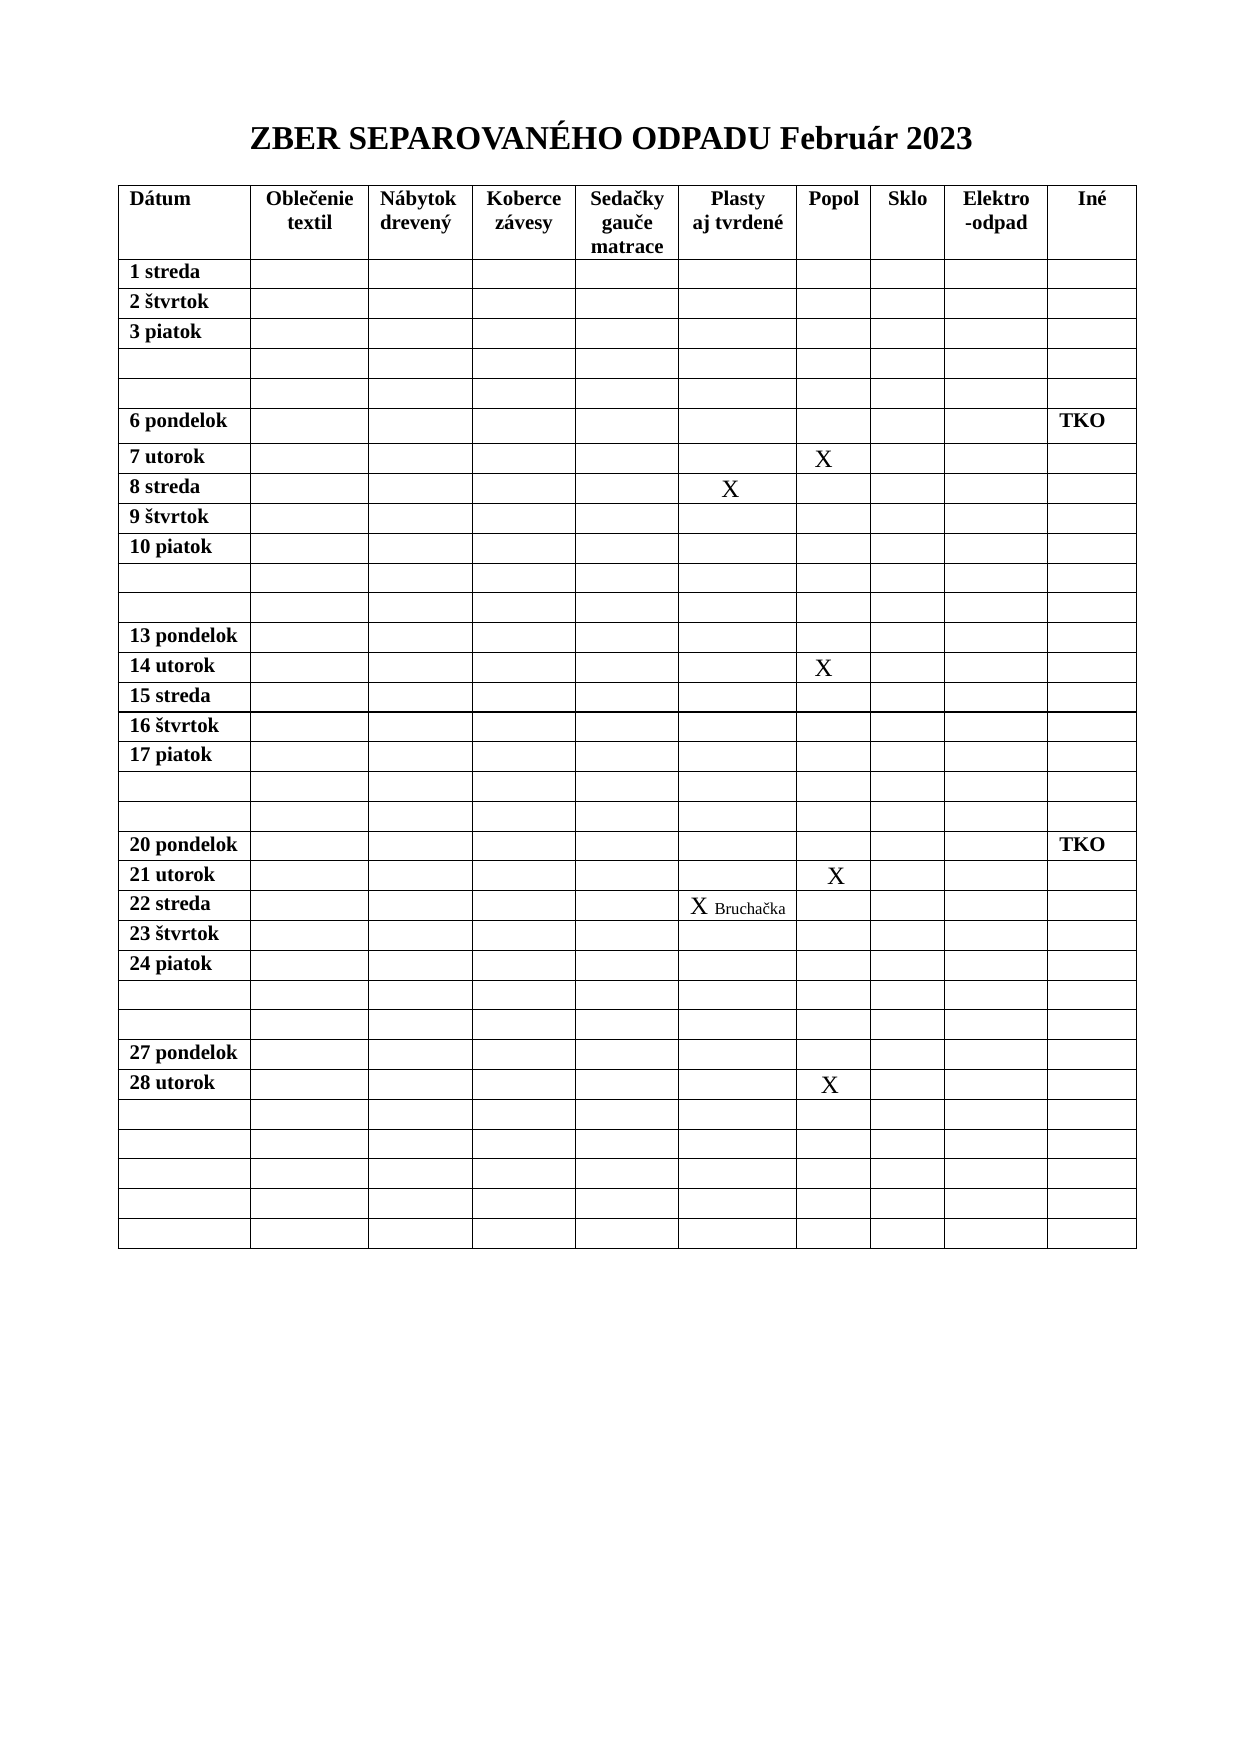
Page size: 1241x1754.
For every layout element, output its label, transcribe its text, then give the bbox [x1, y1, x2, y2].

table_cell [797, 409, 870, 443]
table_cell 22 streda [119, 891, 250, 920]
table_cell [251, 474, 368, 503]
table_cell [871, 474, 944, 503]
table_header Sklo [871, 186, 944, 258]
table_cell [251, 683, 368, 711]
table_cell [473, 409, 575, 443]
table_cell [945, 951, 1047, 979]
table_cell [871, 1010, 944, 1039]
table_cell [369, 1010, 472, 1039]
table_cell [576, 593, 678, 622]
table_cell [679, 1070, 796, 1099]
table_cell [369, 921, 472, 950]
table_cell [945, 802, 1047, 831]
table_cell [871, 951, 944, 979]
table_cell [369, 349, 472, 378]
table_cell X [797, 1070, 870, 1099]
table_cell [119, 1130, 250, 1158]
table_cell [871, 713, 944, 741]
table_cell [369, 742, 472, 771]
table_cell [473, 772, 575, 801]
table_cell [871, 742, 944, 771]
table_cell [871, 1040, 944, 1069]
table_cell [369, 409, 472, 443]
table_cell [1048, 1159, 1136, 1188]
table_cell [369, 1189, 472, 1218]
table_cell [473, 951, 575, 979]
table_cell [251, 742, 368, 771]
table_cell [797, 1189, 870, 1218]
table_cell [473, 802, 575, 831]
table_cell [797, 289, 870, 318]
table_cell [945, 409, 1047, 443]
table_header Dátum [119, 186, 250, 258]
table_cell [1048, 981, 1136, 1009]
table_cell [945, 1219, 1047, 1248]
table_cell [871, 683, 944, 711]
table_cell [369, 653, 472, 682]
table_cell [473, 891, 575, 920]
table_cell [576, 1130, 678, 1158]
table_cell [871, 623, 944, 652]
table_cell [797, 981, 870, 1009]
table_cell [871, 564, 944, 592]
table_cell [679, 349, 796, 378]
table_cell 1 streda [119, 260, 250, 288]
table_cell [945, 1100, 1047, 1128]
table_cell [576, 564, 678, 592]
table_cell [945, 289, 1047, 318]
table_cell [1048, 349, 1136, 378]
table_cell [797, 1159, 870, 1188]
table_cell [473, 534, 575, 562]
table_cell [576, 379, 678, 407]
table_cell [1048, 444, 1136, 473]
table_cell [369, 319, 472, 348]
table_cell [797, 1010, 870, 1039]
table_cell [871, 832, 944, 860]
table_cell [576, 1159, 678, 1188]
table_cell [251, 1189, 368, 1218]
table_cell [251, 444, 368, 473]
table_cell [871, 1189, 944, 1218]
table_cell [369, 713, 472, 741]
table_cell [871, 1130, 944, 1158]
table_cell [871, 444, 944, 473]
table_cell [369, 981, 472, 1009]
table_cell [1048, 742, 1136, 771]
table_cell [679, 683, 796, 711]
table_cell [797, 802, 870, 831]
table_cell [1048, 861, 1136, 890]
table_cell [1048, 1040, 1136, 1069]
table_cell [945, 921, 1047, 950]
table_cell [679, 921, 796, 950]
table_cell [576, 623, 678, 652]
table_cell [1048, 653, 1136, 682]
table_cell [1048, 713, 1136, 741]
table_cell [576, 772, 678, 801]
table_cell [945, 1189, 1047, 1218]
table_cell 23 štvrtok [119, 921, 250, 950]
table_header Elektro -odpad [945, 186, 1047, 258]
table_cell [251, 534, 368, 562]
table_cell [679, 1189, 796, 1218]
table_cell [119, 1159, 250, 1188]
table_cell [473, 1010, 575, 1039]
table_cell [871, 504, 944, 533]
table_cell [871, 1100, 944, 1128]
table_cell [679, 409, 796, 443]
table_cell [797, 1040, 870, 1069]
table_cell [871, 802, 944, 831]
table_cell [679, 623, 796, 652]
table_cell [251, 1130, 368, 1158]
table_cell [945, 1070, 1047, 1099]
table_cell [945, 891, 1047, 920]
table_cell [473, 379, 575, 407]
table_cell [679, 319, 796, 348]
table_cell 16 štvrtok [119, 713, 250, 741]
table_cell 24 piatok [119, 951, 250, 979]
table_cell [251, 861, 368, 890]
table_cell [576, 683, 678, 711]
table_cell [679, 742, 796, 771]
table_cell [369, 861, 472, 890]
table_cell [1048, 683, 1136, 711]
table_cell [1048, 504, 1136, 533]
table_cell X Bruchačka [679, 891, 796, 920]
table_cell [945, 713, 1047, 741]
table_cell [369, 623, 472, 652]
table_cell X [797, 653, 870, 682]
table_cell [251, 379, 368, 407]
table_cell [576, 444, 678, 473]
table_cell [576, 981, 678, 1009]
table_cell [119, 1219, 250, 1248]
table_cell [251, 1010, 368, 1039]
table_cell [251, 653, 368, 682]
table_cell [945, 319, 1047, 348]
table_cell [473, 653, 575, 682]
table_cell [679, 289, 796, 318]
table_cell [473, 1219, 575, 1248]
table_cell [576, 951, 678, 979]
table_cell [473, 1189, 575, 1218]
table_cell 10 piatok [119, 534, 250, 562]
table_cell [251, 409, 368, 443]
table_cell [576, 1040, 678, 1069]
table_cell [369, 802, 472, 831]
table_cell [871, 534, 944, 562]
table_cell [369, 444, 472, 473]
table_cell [679, 1100, 796, 1128]
table_cell [679, 772, 796, 801]
table_cell [1048, 260, 1136, 288]
table_cell [576, 504, 678, 533]
table_cell [473, 564, 575, 592]
table_header Iné [1048, 186, 1136, 258]
table_cell [251, 504, 368, 533]
table_cell [871, 319, 944, 348]
table_cell [576, 802, 678, 831]
table_cell [1048, 1189, 1136, 1218]
table_cell [871, 861, 944, 890]
table_cell [119, 564, 250, 592]
table_cell [473, 444, 575, 473]
table_cell [473, 713, 575, 741]
table_cell [473, 683, 575, 711]
table_cell [1048, 1100, 1136, 1128]
table_cell [1048, 772, 1136, 801]
table_cell [251, 593, 368, 622]
table_cell [679, 260, 796, 288]
table_cell [1048, 379, 1136, 407]
table_cell [576, 1100, 678, 1128]
table_cell [473, 921, 575, 950]
table_cell [119, 1010, 250, 1039]
table_cell [369, 260, 472, 288]
table_cell [945, 534, 1047, 562]
table_cell [473, 832, 575, 860]
table_cell TKO [1048, 409, 1136, 443]
table_cell [119, 1189, 250, 1218]
table_cell [473, 260, 575, 288]
table_cell [251, 623, 368, 652]
table_cell [1048, 1010, 1136, 1039]
table_cell 6 pondelok [119, 409, 250, 443]
table_cell [251, 921, 368, 950]
table_cell [251, 1040, 368, 1069]
table_cell [945, 653, 1047, 682]
table_cell [369, 772, 472, 801]
table_cell [871, 653, 944, 682]
table_cell [1048, 593, 1136, 622]
table_cell [1048, 1070, 1136, 1099]
table_cell [871, 891, 944, 920]
table_cell [797, 534, 870, 562]
table_cell [1048, 623, 1136, 652]
table_cell [945, 623, 1047, 652]
table_cell [797, 832, 870, 860]
table_cell [576, 921, 678, 950]
table_cell [797, 593, 870, 622]
table_cell [871, 349, 944, 378]
table_cell [797, 379, 870, 407]
table_cell [576, 534, 678, 562]
table_cell [679, 564, 796, 592]
table_cell [679, 1010, 796, 1039]
table_header Nábytok drevený [369, 186, 472, 258]
table_cell [369, 832, 472, 860]
table_cell [251, 981, 368, 1009]
table_cell 14 utorok [119, 653, 250, 682]
table_cell [251, 349, 368, 378]
table_cell 8 streda [119, 474, 250, 503]
table_cell [871, 981, 944, 1009]
table_cell [251, 260, 368, 288]
table_cell [251, 1100, 368, 1128]
table_cell [797, 564, 870, 592]
table_cell [251, 319, 368, 348]
table_cell [679, 713, 796, 741]
table_cell [369, 1070, 472, 1099]
table_cell [871, 260, 944, 288]
table_cell [576, 319, 678, 348]
table_cell [679, 1219, 796, 1248]
table_cell [797, 504, 870, 533]
table_cell [1048, 891, 1136, 920]
table_cell [251, 289, 368, 318]
table_cell [1048, 921, 1136, 950]
table_cell [251, 951, 368, 979]
table_cell [945, 772, 1047, 801]
table_cell [797, 921, 870, 950]
table_cell [871, 921, 944, 950]
table_cell [1048, 951, 1136, 979]
table_cell [369, 504, 472, 533]
table_cell [251, 832, 368, 860]
table_cell [1048, 1130, 1136, 1158]
table_cell [576, 474, 678, 503]
table_cell [119, 981, 250, 1009]
table_cell [945, 1040, 1047, 1069]
table_cell [679, 981, 796, 1009]
table_cell [797, 623, 870, 652]
table_header Plasty aj tvrdené [679, 186, 796, 258]
table_cell [369, 1130, 472, 1158]
table_cell [473, 289, 575, 318]
table_cell [871, 772, 944, 801]
table_cell [473, 349, 575, 378]
table_cell [251, 772, 368, 801]
table_cell [871, 289, 944, 318]
table_cell [945, 1130, 1047, 1158]
table_cell [369, 474, 472, 503]
table_cell [1048, 1219, 1136, 1248]
table_cell [576, 653, 678, 682]
table_cell [797, 891, 870, 920]
table_cell X [797, 444, 870, 473]
table_cell 9 štvrtok [119, 504, 250, 533]
table_cell 17 piatok [119, 742, 250, 771]
table_cell [369, 289, 472, 318]
table_cell [369, 1040, 472, 1069]
table_cell X [797, 861, 870, 890]
table_cell [797, 772, 870, 801]
table_cell [576, 861, 678, 890]
table_cell [251, 1070, 368, 1099]
table_cell [473, 593, 575, 622]
table_cell [945, 1010, 1047, 1039]
table_cell [945, 593, 1047, 622]
table_cell [679, 951, 796, 979]
table_cell [251, 713, 368, 741]
table_cell 20 pondelok [119, 832, 250, 860]
table_cell [797, 474, 870, 503]
table_cell [1048, 289, 1136, 318]
table_cell [369, 1219, 472, 1248]
table_cell [576, 349, 678, 378]
table_cell [119, 802, 250, 831]
table_cell [1048, 534, 1136, 562]
table_cell [369, 593, 472, 622]
table_cell [473, 623, 575, 652]
table_cell [1048, 319, 1136, 348]
table_cell [679, 379, 796, 407]
table_cell [473, 1130, 575, 1158]
table_cell [473, 1070, 575, 1099]
table_cell [251, 1219, 368, 1248]
table_cell [576, 832, 678, 860]
table_cell [679, 802, 796, 831]
table_cell [679, 504, 796, 533]
table_cell [945, 861, 1047, 890]
table_cell [369, 891, 472, 920]
table_header Popol [797, 186, 870, 258]
table_cell [576, 1010, 678, 1039]
table_cell [945, 683, 1047, 711]
table_cell [251, 1159, 368, 1188]
table_cell [679, 653, 796, 682]
table_cell [473, 474, 575, 503]
table_cell [369, 534, 472, 562]
table_cell 21 utorok [119, 861, 250, 890]
table_header Oblečenie textil [251, 186, 368, 258]
table_cell [576, 1070, 678, 1099]
table_cell [945, 504, 1047, 533]
table_cell [797, 1100, 870, 1128]
table_cell [369, 1159, 472, 1188]
table_cell [945, 260, 1047, 288]
table_cell [871, 1159, 944, 1188]
table_header Koberce závesy [473, 186, 575, 258]
table_cell [576, 1189, 678, 1218]
table_cell [871, 1070, 944, 1099]
table_cell [119, 349, 250, 378]
table_cell [1048, 802, 1136, 831]
table_cell [945, 474, 1047, 503]
table_cell [679, 1040, 796, 1069]
table_cell [576, 409, 678, 443]
table_cell [251, 891, 368, 920]
text ZBER SEPAROVANÉHO ODPADU Február 2023 [118, 118, 1122, 156]
table_cell [945, 1159, 1047, 1188]
table_cell [797, 260, 870, 288]
table_cell [473, 742, 575, 771]
table_cell [369, 951, 472, 979]
table_cell [473, 1159, 575, 1188]
table_cell [679, 1159, 796, 1188]
table_cell [797, 319, 870, 348]
table_cell [1048, 564, 1136, 592]
table_cell [369, 683, 472, 711]
table_cell [369, 379, 472, 407]
table_cell [797, 683, 870, 711]
table_cell [679, 444, 796, 473]
table_cell [945, 981, 1047, 1009]
table_cell [679, 861, 796, 890]
table_cell TKO [1048, 832, 1136, 860]
table_cell [119, 772, 250, 801]
table_cell 15 streda [119, 683, 250, 711]
table_cell [945, 564, 1047, 592]
table_cell [871, 379, 944, 407]
table_cell [473, 861, 575, 890]
table_cell [797, 349, 870, 378]
table_cell [797, 742, 870, 771]
table_cell [473, 319, 575, 348]
table_cell 2 štvrtok [119, 289, 250, 318]
table_header Sedačky gauče matrace [576, 186, 678, 258]
table_cell [576, 289, 678, 318]
table_cell [369, 564, 472, 592]
table_cell [945, 379, 1047, 407]
table_cell [119, 379, 250, 407]
table_cell [576, 260, 678, 288]
table_cell [576, 742, 678, 771]
table_cell 13 pondelok [119, 623, 250, 652]
table_cell [369, 1100, 472, 1128]
table_cell 7 utorok [119, 444, 250, 473]
table_cell [797, 1219, 870, 1248]
table_cell [797, 951, 870, 979]
table_cell [679, 1130, 796, 1158]
table_cell [945, 444, 1047, 473]
table_cell 27 pondelok [119, 1040, 250, 1069]
table_cell [679, 832, 796, 860]
table_cell [797, 713, 870, 741]
table_cell [251, 564, 368, 592]
table_cell [679, 593, 796, 622]
table_cell [945, 349, 1047, 378]
table_cell [119, 1100, 250, 1128]
table_cell [945, 832, 1047, 860]
table_cell [473, 1040, 575, 1069]
table_cell [576, 713, 678, 741]
table_cell [251, 802, 368, 831]
table_cell [679, 534, 796, 562]
table_cell [1048, 474, 1136, 503]
table_cell [797, 1130, 870, 1158]
table_cell [473, 981, 575, 1009]
table_cell 28 utorok [119, 1070, 250, 1099]
table_cell [473, 504, 575, 533]
table_cell [871, 1219, 944, 1248]
table_cell [945, 742, 1047, 771]
table_cell [871, 593, 944, 622]
table_cell [119, 593, 250, 622]
table_cell [576, 1219, 678, 1248]
table_cell 3 piatok [119, 319, 250, 348]
table_cell [576, 891, 678, 920]
table_cell [871, 409, 944, 443]
table_cell X [679, 474, 796, 503]
table_cell [473, 1100, 575, 1128]
